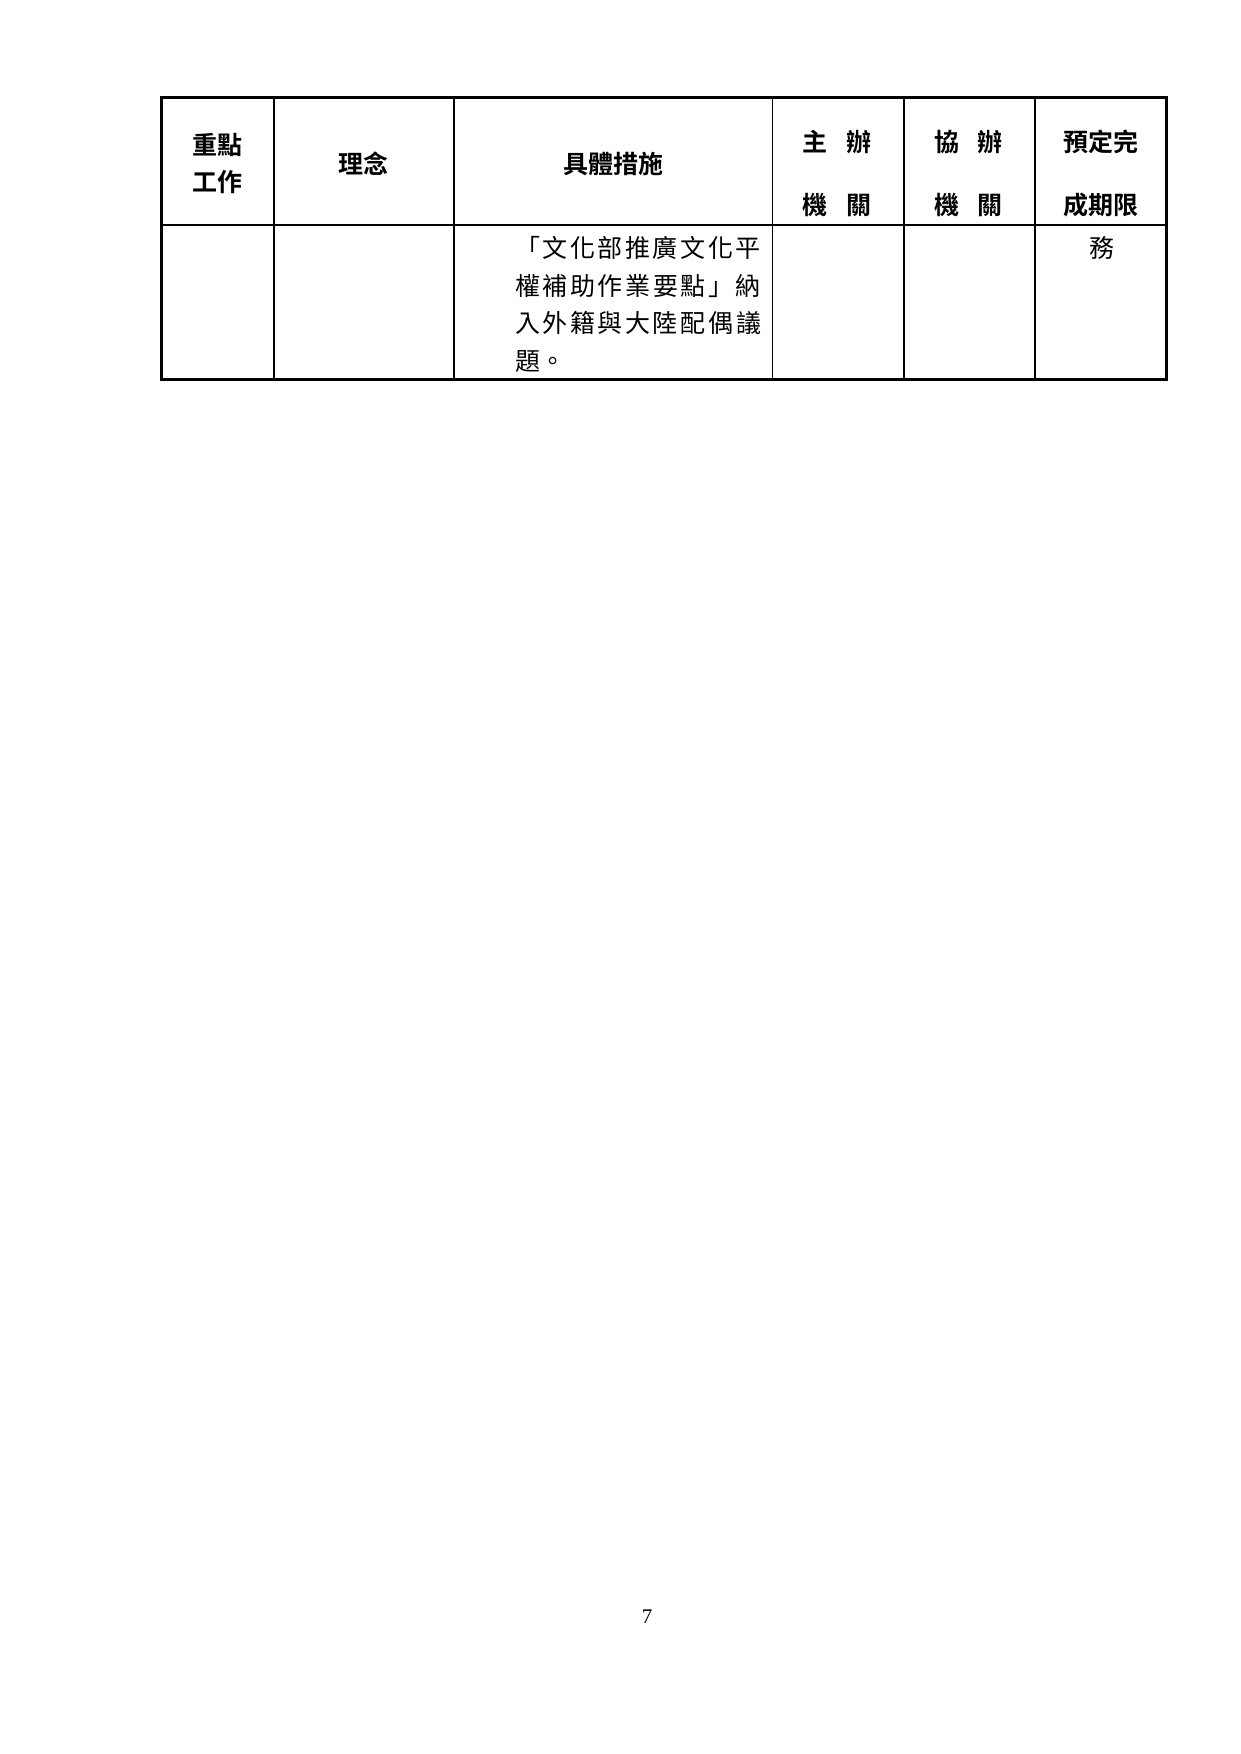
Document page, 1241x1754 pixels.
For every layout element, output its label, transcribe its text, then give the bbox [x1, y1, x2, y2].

table_cell [905, 226, 1034, 377]
table_cell [275, 226, 453, 377]
table_header 重點工作 [163, 99, 273, 224]
table_header 具體措施 [455, 99, 772, 224]
table_cell 務 [1036, 226, 1165, 377]
table_header 預定完 成期限 [1036, 99, 1165, 224]
table_header 協 辦 機 關 [905, 99, 1034, 224]
table_header 主 辦 機 關 [773, 99, 903, 224]
table_cell [163, 226, 273, 377]
table_header 理念 [275, 99, 453, 224]
table_cell 「文化部推廣文化平權補助作業要點」納入外籍與大陸配偶議題。 [455, 226, 772, 377]
table_cell [773, 226, 903, 377]
